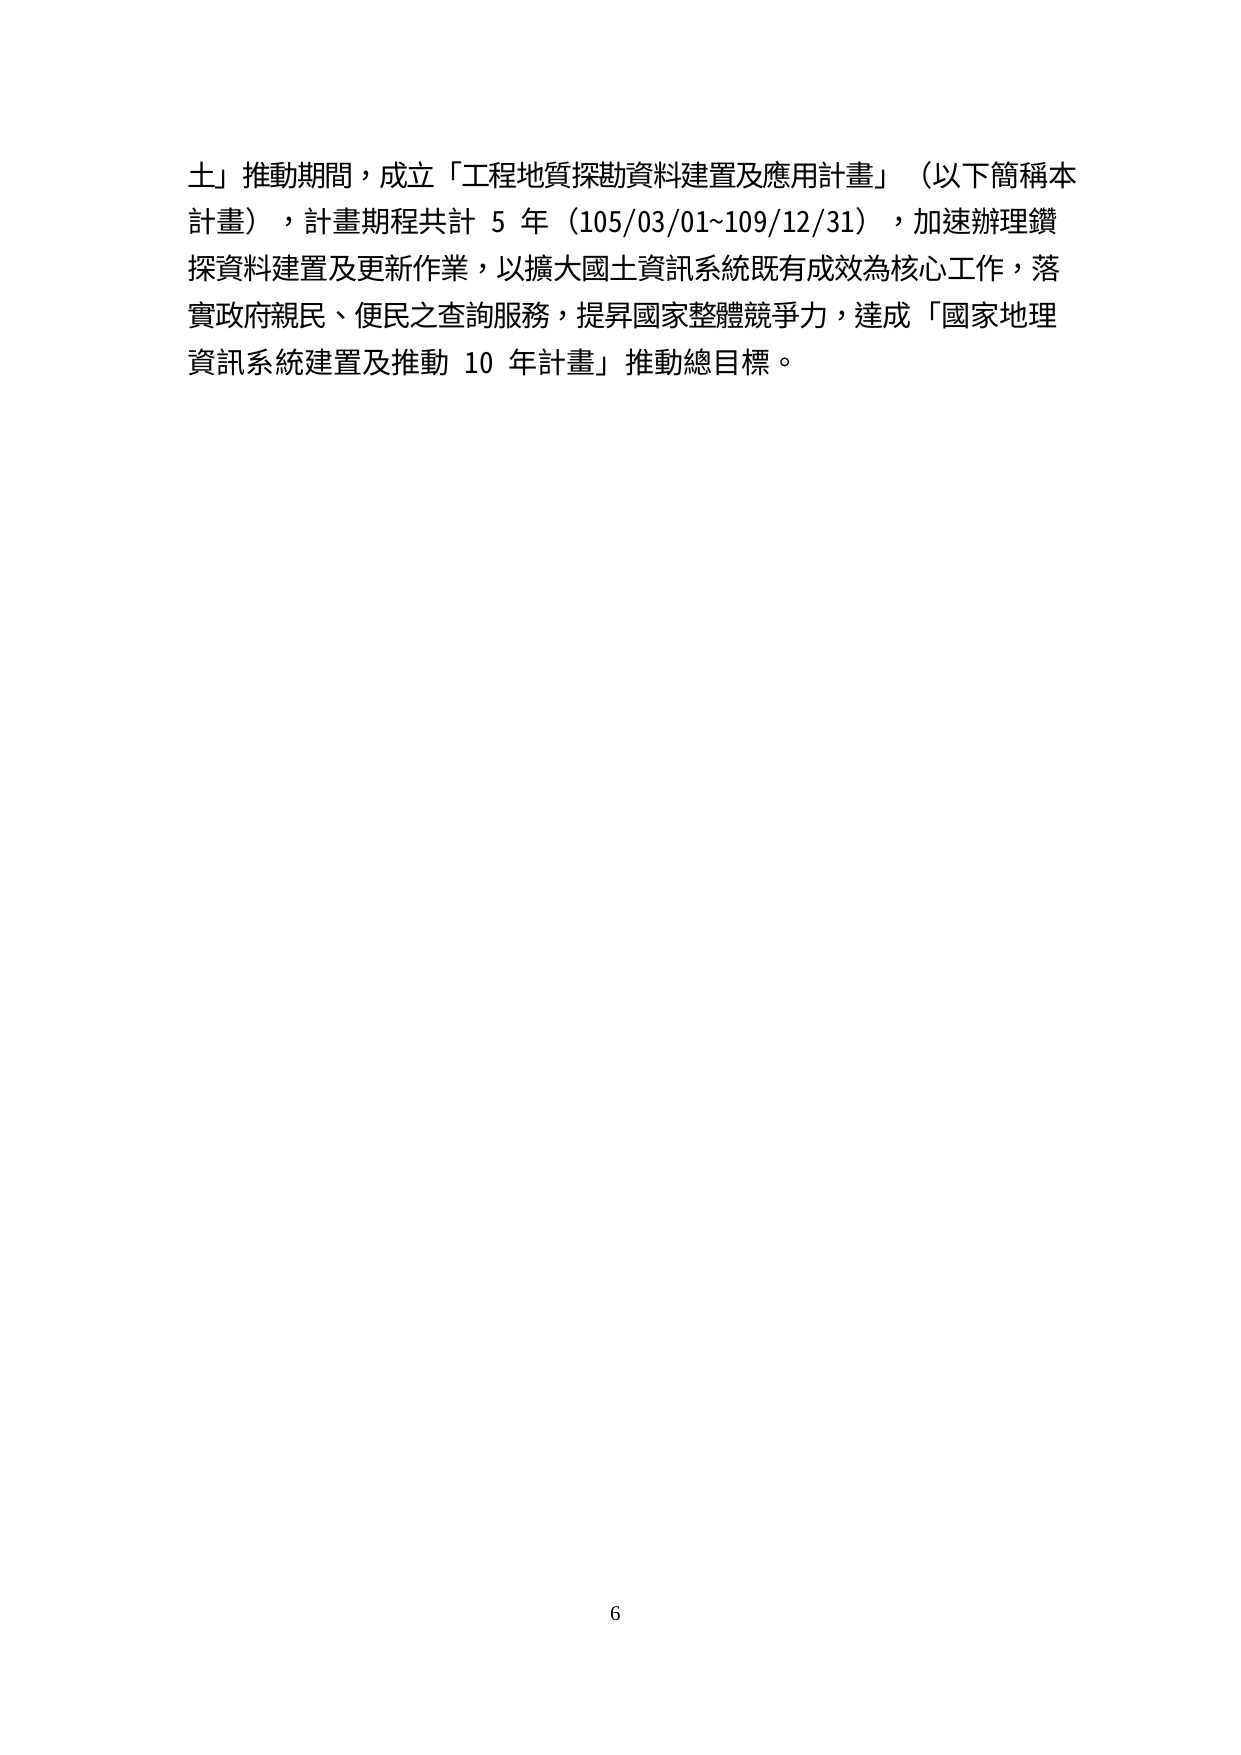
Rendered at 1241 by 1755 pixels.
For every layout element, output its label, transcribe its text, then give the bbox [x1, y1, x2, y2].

text 土」推動期間，成立「工程地質探勘資料建置及應用計畫」（以下簡稱本計畫），計畫期程共計 5 年（105/03/01~109/12/31），加速辦理鑽探資料建置及更新作業，以擴大國土資訊系統既有成效為核心工作，落實政府親民、便民之查詢服務，提昇國家整體競爭力，達成「國家地理資訊系統建置及推動 10 年計畫」推動總目標。 [187, 152, 1080, 382]
